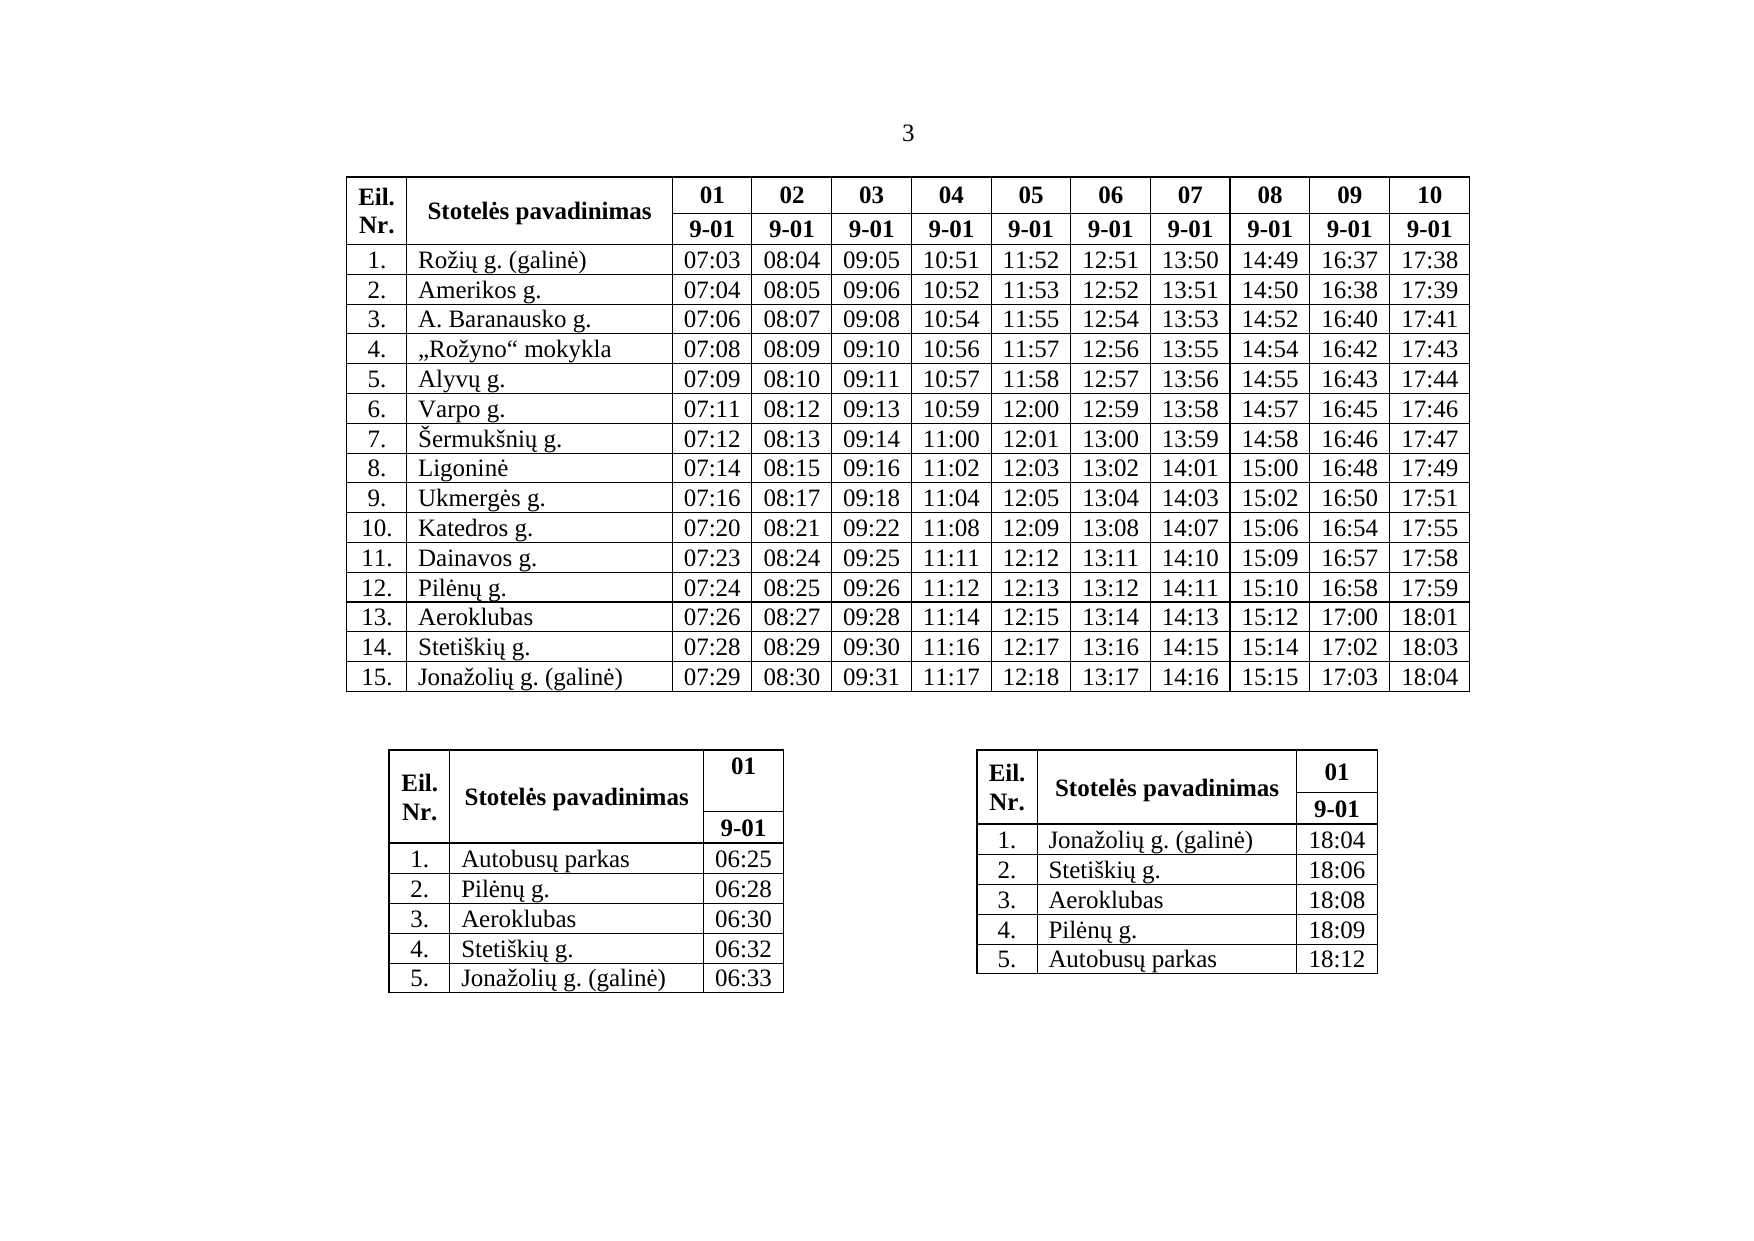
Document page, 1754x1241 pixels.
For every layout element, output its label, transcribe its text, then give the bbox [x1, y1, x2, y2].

table_cell 08:12 [752, 394, 831, 423]
table_header [207, 721, 965, 1051]
table_cell 2. [347, 275, 406, 303]
table_cell 12:54 [1071, 305, 1150, 333]
table_cell 16:45 [1310, 394, 1389, 423]
table_cell 12:59 [1071, 394, 1150, 423]
table_cell 12:57 [1071, 364, 1150, 393]
table_cell 11:14 [912, 603, 991, 631]
table_cell 14:15 [1151, 632, 1229, 661]
table_cell 5. [347, 364, 406, 393]
table_cell 11:04 [912, 483, 991, 512]
table_cell 18:08 [1297, 885, 1377, 914]
table_cell 12:51 [1071, 245, 1150, 274]
table_cell 14:10 [1151, 543, 1229, 572]
table_cell 13:17 [1071, 662, 1150, 691]
table_cell 12:56 [1071, 334, 1150, 363]
table_cell 12:15 [992, 603, 1070, 631]
table_cell 3. [978, 885, 1037, 914]
table_cell 14:07 [1151, 513, 1229, 542]
table_cell 13:51 [1151, 275, 1229, 303]
table_cell 17:46 [1390, 394, 1469, 423]
table_cell 6. [347, 394, 406, 423]
table_cell Aeroklubas [1038, 885, 1296, 914]
table_cell 08:10 [752, 364, 831, 393]
table_cell Pilėnų g. [1038, 915, 1296, 943]
table_cell 16:40 [1310, 305, 1389, 333]
table_cell 07:14 [673, 454, 751, 482]
table_cell 11:58 [992, 364, 1070, 393]
table_cell 12:13 [992, 573, 1070, 601]
table_cell 16:57 [1310, 543, 1389, 572]
table_cell 18:04 [1297, 825, 1377, 854]
table_cell 12:01 [992, 424, 1070, 452]
table_cell 07:16 [673, 483, 751, 512]
table_cell 08:13 [752, 424, 831, 452]
table_cell 11:17 [912, 662, 991, 691]
table_cell 18:06 [1297, 855, 1377, 884]
table_cell 11. [347, 543, 406, 572]
table_cell 17:38 [1390, 245, 1469, 274]
table_cell 3. [347, 305, 406, 333]
table_cell 13:58 [1151, 394, 1229, 423]
table_cell Ukmergės g. [407, 483, 672, 512]
table_cell 13:55 [1151, 334, 1229, 363]
table_cell 14:49 [1231, 245, 1309, 274]
table_cell 2. [390, 874, 449, 903]
table_cell 18:09 [1297, 915, 1377, 943]
table_header 04 [912, 178, 991, 213]
table_cell 1. [347, 245, 406, 274]
table_cell 17:58 [1390, 543, 1469, 572]
table_cell 07:11 [673, 394, 751, 423]
table_cell 09:26 [832, 573, 911, 601]
table_cell 09:06 [832, 275, 911, 303]
table_cell Amerikos g. [407, 275, 672, 303]
table_cell 15:14 [1231, 632, 1309, 661]
table_cell 10:56 [912, 334, 991, 363]
table_cell 07:12 [673, 424, 751, 452]
table_cell 17:02 [1310, 632, 1389, 661]
table_cell 15:12 [1231, 603, 1309, 631]
table_cell 09:31 [832, 662, 911, 691]
table_cell 09:16 [832, 454, 911, 482]
table_cell 12:09 [992, 513, 1070, 542]
table_cell 07:04 [673, 275, 751, 303]
table_cell Jonažolių g. (galinė) [407, 662, 672, 691]
table_cell 9-01 [992, 214, 1070, 244]
table_cell 13:04 [1071, 483, 1150, 512]
table_cell 17:47 [1390, 424, 1469, 452]
table_cell 11:11 [912, 543, 991, 572]
table_cell 12:52 [1071, 275, 1150, 303]
table_cell 07:08 [673, 334, 751, 363]
table_cell 16:37 [1310, 245, 1389, 274]
table_cell Pilėnų g. [450, 874, 703, 903]
table_cell 9-01 [912, 214, 991, 244]
table_header Stotelės pavadinimas [1038, 751, 1296, 823]
table_cell 9-01 [1151, 214, 1229, 244]
table_cell 11:53 [992, 275, 1070, 303]
table_cell 06:25 [704, 844, 783, 873]
table_cell 17:43 [1390, 334, 1469, 363]
table_cell 8. [347, 454, 406, 482]
table_cell 15. [347, 662, 406, 691]
table_header 07 [1151, 178, 1229, 213]
table_header Eil. Nr. [390, 751, 449, 842]
table_cell 9-01 [1071, 214, 1150, 244]
table_cell 10:59 [912, 394, 991, 423]
table_cell 08:29 [752, 632, 831, 661]
table_cell 15:10 [1231, 573, 1309, 601]
table_header Eil. Nr. [347, 178, 406, 244]
table_cell 09:11 [832, 364, 911, 393]
table_cell 16:42 [1310, 334, 1389, 363]
table_cell 07:03 [673, 245, 751, 274]
table_cell Varpo g. [407, 394, 672, 423]
table_cell 09:13 [832, 394, 911, 423]
table_cell 08:15 [752, 454, 831, 482]
table_cell 1. [978, 825, 1037, 854]
table_cell 17:03 [1310, 662, 1389, 691]
table_cell 07:29 [673, 662, 751, 691]
table_cell 08:04 [752, 245, 831, 274]
table_cell 13:08 [1071, 513, 1150, 542]
table_cell 07:24 [673, 573, 751, 601]
table_cell 18:04 [1390, 662, 1469, 691]
table_cell 12:18 [992, 662, 1070, 691]
table_cell 10. [347, 513, 406, 542]
table_cell 15:09 [1231, 543, 1309, 572]
table_cell 13:56 [1151, 364, 1229, 393]
table_cell 9-01 [673, 214, 751, 244]
table_cell Aeroklubas [407, 603, 672, 631]
table_cell A. Baranausko g. [407, 305, 672, 333]
table_cell 09:14 [832, 424, 911, 452]
table_header Eil. Nr. [978, 751, 1037, 823]
table_cell Jonažolių g. (galinė) [450, 964, 703, 992]
table_cell 16:43 [1310, 364, 1389, 393]
table_cell 17:55 [1390, 513, 1469, 542]
table_cell 06:32 [704, 934, 783, 962]
table_cell 09:22 [832, 513, 911, 542]
table_cell 07:28 [673, 632, 751, 661]
table_header 01 [673, 178, 751, 213]
table_cell 08:09 [752, 334, 831, 363]
table_cell 06:28 [704, 874, 783, 903]
table_cell 3. [390, 904, 449, 933]
table_cell 7. [347, 424, 406, 452]
table_cell Šermukšnių g. [407, 424, 672, 452]
table_cell 2. [978, 855, 1037, 884]
table_cell 08:24 [752, 543, 831, 572]
table_cell Ligoninė [407, 454, 672, 482]
table_cell 16:38 [1310, 275, 1389, 303]
table_cell 09:18 [832, 483, 911, 512]
table_cell 13:12 [1071, 573, 1150, 601]
table_header 05 [992, 178, 1070, 213]
table_cell 9-01 [1231, 214, 1309, 244]
table_cell 11:00 [912, 424, 991, 452]
table_cell 14:54 [1231, 334, 1309, 363]
table_cell 11:12 [912, 573, 991, 601]
table_cell 5. [978, 945, 1037, 973]
table_header 02 [752, 178, 831, 213]
table_cell 17:49 [1390, 454, 1469, 482]
table_cell 4. [390, 934, 449, 962]
table_cell 08:21 [752, 513, 831, 542]
table_cell Aeroklubas [450, 904, 703, 933]
table_cell Dainavos g. [407, 543, 672, 572]
table_header Stotelės pavadinimas [450, 751, 703, 842]
table_cell 11:52 [992, 245, 1070, 274]
table_cell 09:28 [832, 603, 911, 631]
table_cell 09:30 [832, 632, 911, 661]
table_cell 11:08 [912, 513, 991, 542]
table_cell Katedros g. [407, 513, 672, 542]
table_cell 12:17 [992, 632, 1070, 661]
table_header 06 [1071, 178, 1150, 213]
table_header [965, 721, 1723, 1051]
table_cell 9-01 [1310, 214, 1389, 244]
table_cell 13:00 [1071, 424, 1150, 452]
table_cell 15:15 [1231, 662, 1309, 691]
table_cell 06:30 [704, 904, 783, 933]
table_cell 11:16 [912, 632, 991, 661]
table_cell 09:10 [832, 334, 911, 363]
table_cell 14:11 [1151, 573, 1229, 601]
table_cell 9-01 [1297, 793, 1377, 823]
table_cell 07:23 [673, 543, 751, 572]
table_cell 16:50 [1310, 483, 1389, 512]
table_cell 14:50 [1231, 275, 1309, 303]
table_cell 14:01 [1151, 454, 1229, 482]
table_cell 17:41 [1390, 305, 1469, 333]
table_cell 4. [347, 334, 406, 363]
table_cell 14:52 [1231, 305, 1309, 333]
table_cell 9-01 [752, 214, 831, 244]
table_cell 4. [978, 915, 1037, 943]
table_cell 11:57 [992, 334, 1070, 363]
table_cell 16:54 [1310, 513, 1389, 542]
table_cell 1. [390, 844, 449, 873]
table_cell 15:06 [1231, 513, 1309, 542]
table_header Stotelės pavadinimas [407, 178, 672, 244]
table_cell 13:11 [1071, 543, 1150, 572]
table_cell Alyvų g. [407, 364, 672, 393]
table_cell Stetiškių g. [1038, 855, 1296, 884]
table_cell 13:16 [1071, 632, 1150, 661]
table_cell 10:52 [912, 275, 991, 303]
table_cell Stetiškių g. [450, 934, 703, 962]
table_cell 14:16 [1151, 662, 1229, 691]
table_cell 12. [347, 573, 406, 601]
table_cell 07:20 [673, 513, 751, 542]
table_cell 17:39 [1390, 275, 1469, 303]
table_cell 18:03 [1390, 632, 1469, 661]
table_cell 9-01 [1390, 214, 1469, 244]
table_cell 11:55 [992, 305, 1070, 333]
table_cell 16:46 [1310, 424, 1389, 452]
table_cell 12:00 [992, 394, 1070, 423]
table_cell 07:09 [673, 364, 751, 393]
table_header 01 [1297, 751, 1377, 792]
table_cell 17:59 [1390, 573, 1469, 601]
table_cell 14:13 [1151, 603, 1229, 631]
table_cell Rožių g. (galinė) [407, 245, 672, 274]
table_cell 9-01 [832, 214, 911, 244]
table_cell 10:51 [912, 245, 991, 274]
table_header 09 [1310, 178, 1389, 213]
table_cell Stetiškių g. [407, 632, 672, 661]
table_cell 08:07 [752, 305, 831, 333]
table_cell 09:08 [832, 305, 911, 333]
table_cell 18:12 [1297, 945, 1377, 973]
table_cell 09:05 [832, 245, 911, 274]
table_cell 17:51 [1390, 483, 1469, 512]
table_cell 15:00 [1231, 454, 1309, 482]
table_cell 06:33 [704, 964, 783, 992]
table_cell [704, 780, 783, 811]
table_cell Autobusų parkas [1038, 945, 1296, 973]
table_cell 08:30 [752, 662, 831, 691]
table_cell 08:05 [752, 275, 831, 303]
table_cell 14:58 [1231, 424, 1309, 452]
table_cell 13:14 [1071, 603, 1150, 631]
table_cell 9-01 [704, 812, 783, 842]
table_cell 13:02 [1071, 454, 1150, 482]
table_cell Pilėnų g. [407, 573, 672, 601]
table_cell 17:00 [1310, 603, 1389, 631]
table_cell 15:02 [1231, 483, 1309, 512]
table_cell 14:03 [1151, 483, 1229, 512]
table_cell „Rožyno“ mokykla [407, 334, 672, 363]
table_cell Jonažolių g. (galinė) [1038, 825, 1296, 854]
table_cell 12:05 [992, 483, 1070, 512]
table_cell 11:02 [912, 454, 991, 482]
table_cell 14:57 [1231, 394, 1309, 423]
table_cell 13:59 [1151, 424, 1229, 452]
table_header 01 [704, 751, 783, 780]
table_cell 09:25 [832, 543, 911, 572]
table_cell 12:12 [992, 543, 1070, 572]
table_cell 9. [347, 483, 406, 512]
table_header 08 [1231, 178, 1309, 213]
table_cell 13. [347, 603, 406, 631]
table_cell 14:55 [1231, 364, 1309, 393]
table_header 03 [832, 178, 911, 213]
table_cell 08:17 [752, 483, 831, 512]
table_cell 17:44 [1390, 364, 1469, 393]
table_cell 07:26 [673, 603, 751, 631]
table_cell 12:03 [992, 454, 1070, 482]
table_cell 13:53 [1151, 305, 1229, 333]
table_cell 18:01 [1390, 603, 1469, 631]
table_cell 07:06 [673, 305, 751, 333]
table_cell 08:27 [752, 603, 831, 631]
table_cell 16:48 [1310, 454, 1389, 482]
table_cell 16:58 [1310, 573, 1389, 601]
table_header 10 [1390, 178, 1469, 213]
table_cell 10:57 [912, 364, 991, 393]
table_cell 08:25 [752, 573, 831, 601]
table_cell 13:50 [1151, 245, 1229, 274]
table_cell Autobusų parkas [450, 844, 703, 873]
table_cell 14. [347, 632, 406, 661]
table_cell 10:54 [912, 305, 991, 333]
table_cell 5. [390, 964, 449, 992]
